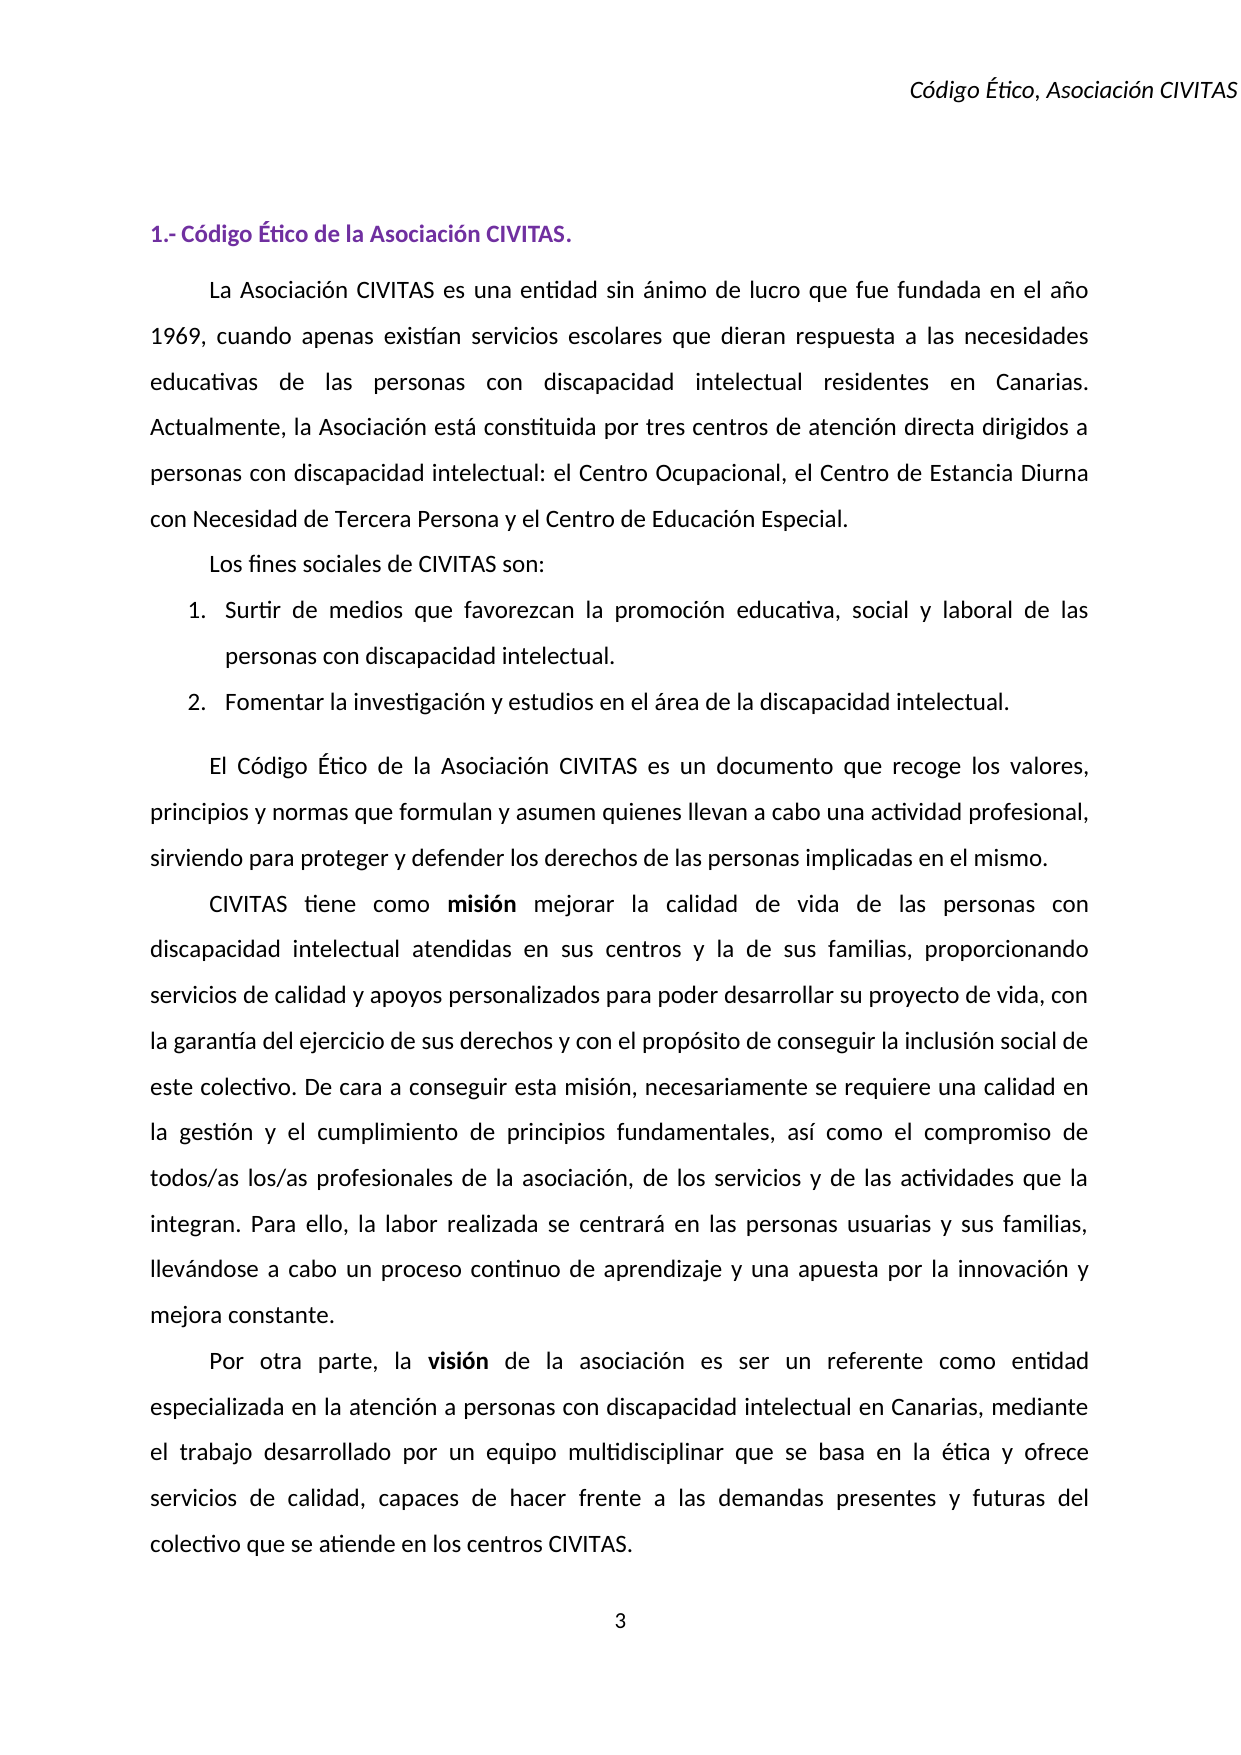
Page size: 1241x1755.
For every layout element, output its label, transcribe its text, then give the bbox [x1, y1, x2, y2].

list Surtir de medios que favorezcan la promoción educativa, social y laboral de las personas con discapacidad intelectual. [187, 594, 1090, 671]
text Por otra parte, la visión de la asociación es ser un referente como entidad especializada en la atención a personas con discapacidad intelectual en Canarias, mediante el trabajo desarrollado por un equipo multidisciplinar que se basa en la ética y ofrece servicios de calidad, capaces de hacer frente a las demandas presentes y futuras del colectivo que se atiende en los centros CIVITAS. [150, 1345, 1090, 1558]
text Los fines sociales de CIVITAS son: [150, 548, 1090, 579]
text La Asociación CIVITAS es una entidad sin ánimo de lucro que fue fundada en el año 1969, cuando apenas existían servicios escolares que dieran respuesta a las necesidades educativas de las personas con discapacidad intelectual residentes en Canarias. Actualmente, la Asociación está constituida por tres centros de atención directa dirigidos a personas con discapacidad intelectual: el Centro Ocupacional, el Centro de Estancia Diurna con Necesidad de Tercera Persona y el Centro de Educación Especial. [150, 274, 1090, 533]
text El Código Ético de la Asociación CIVITAS es un documento que recoge los valores, principios y normas que formulan y asumen quienes llevan a cabo una actividad profesional, sirviendo para proteger y defender los derechos de las personas implicadas en el mismo. [150, 751, 1090, 872]
text CIVITAS tiene como misión mejorar la calidad de vida de las personas con discapacidad intelectual atendidas en sus centros y la de sus familias, proporcionando servicios de calidad y apoyos personalizados para poder desarrollar su proyecto de vida, con la garantía del ejercicio de sus derechos y con el propósito de conseguir la inclusión social de este colectivo. De cara a conseguir esta misión, necesariamente se requiere una calidad en la gestión y el cumplimiento de principios fundamentales, así como el compromiso de todos/as los/as profesionales de la asociación, de los servicios y de las actividades que la integran. Para ello, la labor realizada se centrará en las personas usuarias y sus familias, llevándose a cabo un proceso continuo de aprendizaje y una apuesta por la innovación y mejora constante. [150, 888, 1090, 1330]
list Fomentar la investigación y estudios en el área de la discapacidad intelectual. [187, 686, 1090, 716]
subtitle 1.- Código Ético de la Asociación CIVITAS. [150, 218, 1090, 248]
